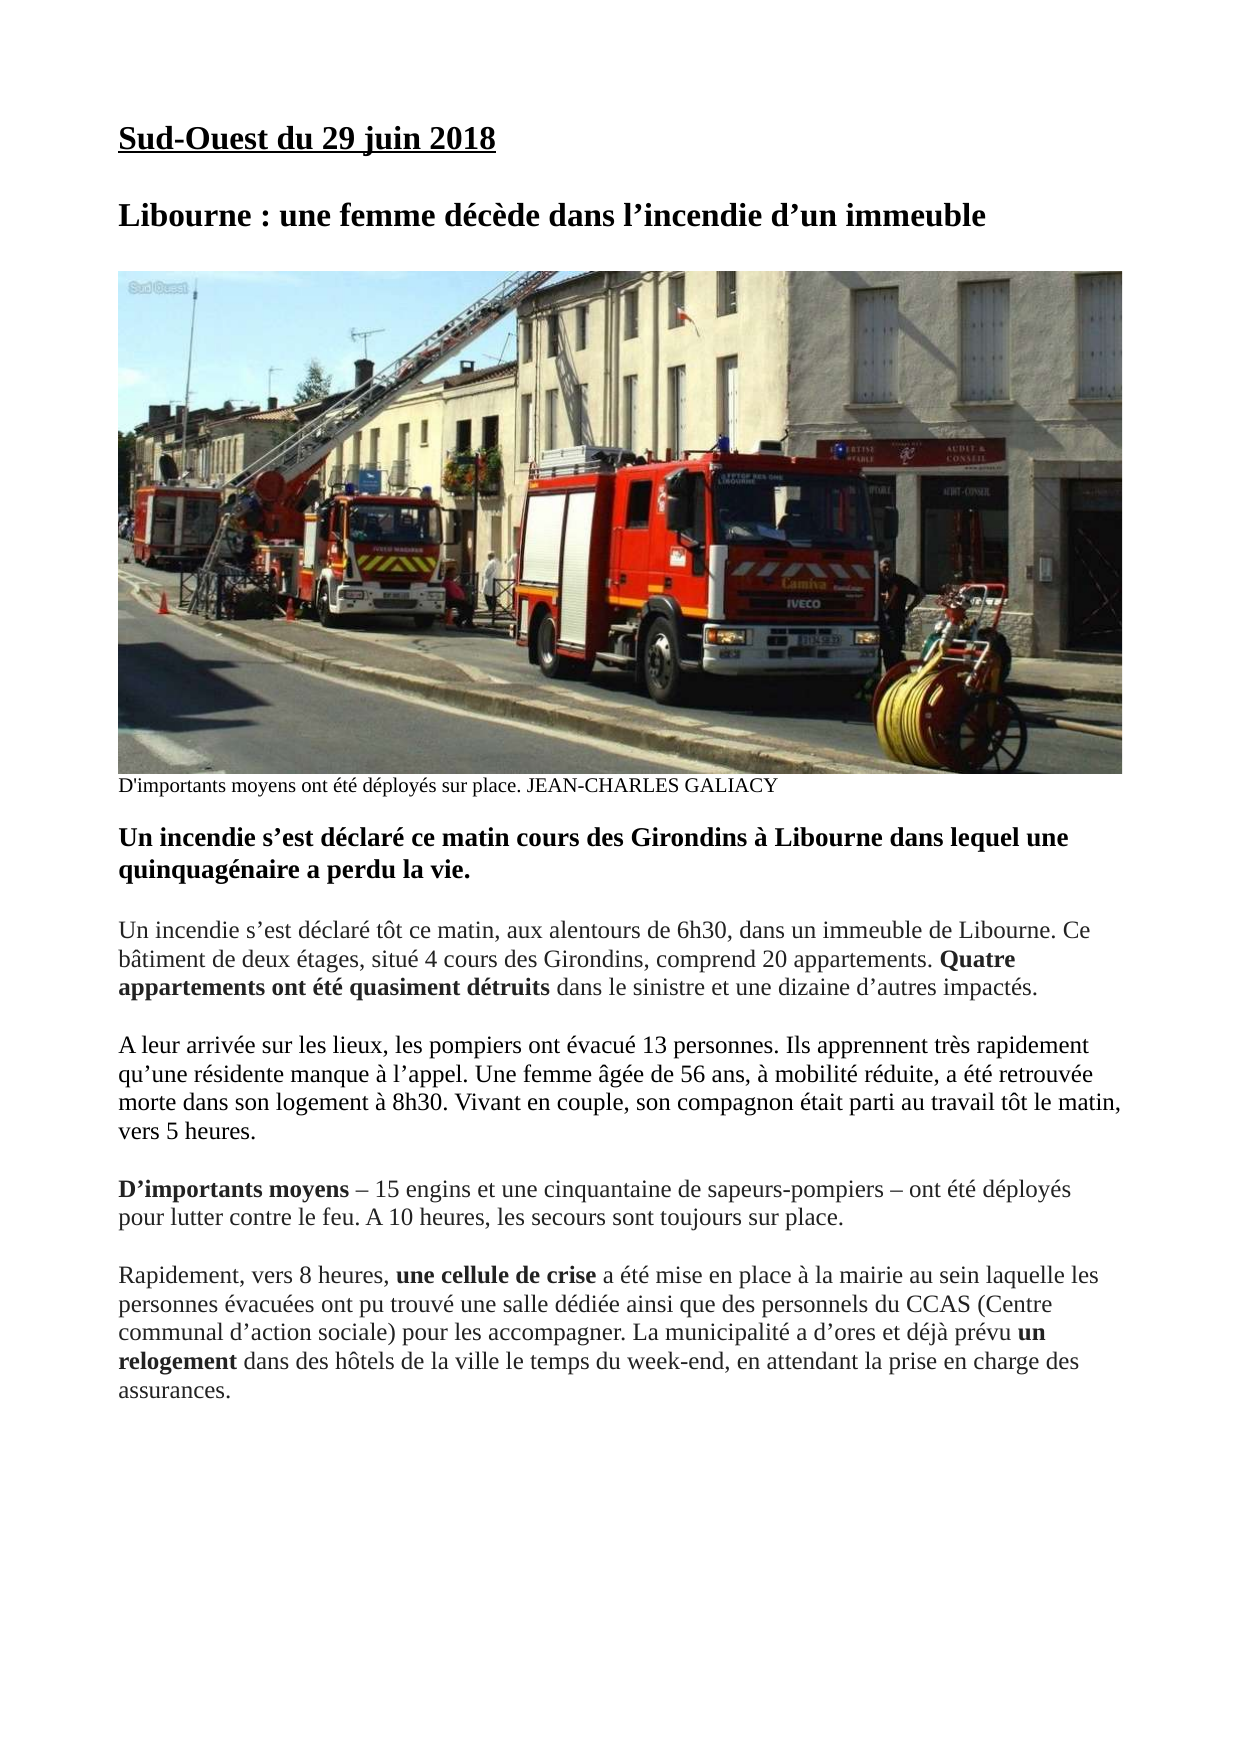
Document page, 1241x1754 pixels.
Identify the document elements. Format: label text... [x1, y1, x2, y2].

text A leur arrivée sur les lieux, les pompiers ont évacué 13 personnes. Ils apprennent très rapidement qu’une résidente manque à l’appel. Une femme âgée de 56 ans, à mobilité réduite, a été retrouvée morte dans son logement à 8h30. Vivant en couple, son compagnon était parti au travail tôt le matin, vers 5 heures. [118, 1030, 1122, 1145]
text Un incendie s’est déclaré tôt ce matin, aux alentours de 6h30, dans un immeuble de Libourne. Ce bâtiment de deux étages, situé 4 cours des Girondins, comprend 20 appartements. Quatre appartements ont été quasiment détruits dans le sinistre et une dizaine d’autres impactés. [118, 915, 1122, 1001]
picture [118, 271, 1123, 774]
text Rapidement, vers 8 heures, une cellule de crise a été mise en place à la mairie au sein laquelle les personnes évacuées ont pu trouvé une salle dédiée ainsi que des personnels du CCAS (Centre communal d’action sociale) pour les accompagner. La municipalité a d’ores et déjà prévu un relogement dans des hôtels de la ville le temps du week-end, en attendant la prise en charge des assurances. [118, 1260, 1122, 1404]
text D'importants moyens ont été déployés sur place. JEAN-CHARLES GALIACY [118, 774, 1122, 797]
text Sud-Ouest du 29 juin 2018 [118, 118, 1122, 156]
text Libourne : une femme décède dans l’incendie d’un immeuble [118, 195, 1122, 233]
text Un incendie s’est déclaré ce matin cours des Girondins à Libourne dans lequel une quinquagénaire a perdu la vie. [118, 822, 1122, 884]
text D’importants moyens – 15 engins et une cinquantaine de sapeurs-pompiers – ont été déployés pour lutter contre le feu. A 10 heures, les secours sont toujours sur place. [118, 1174, 1122, 1231]
